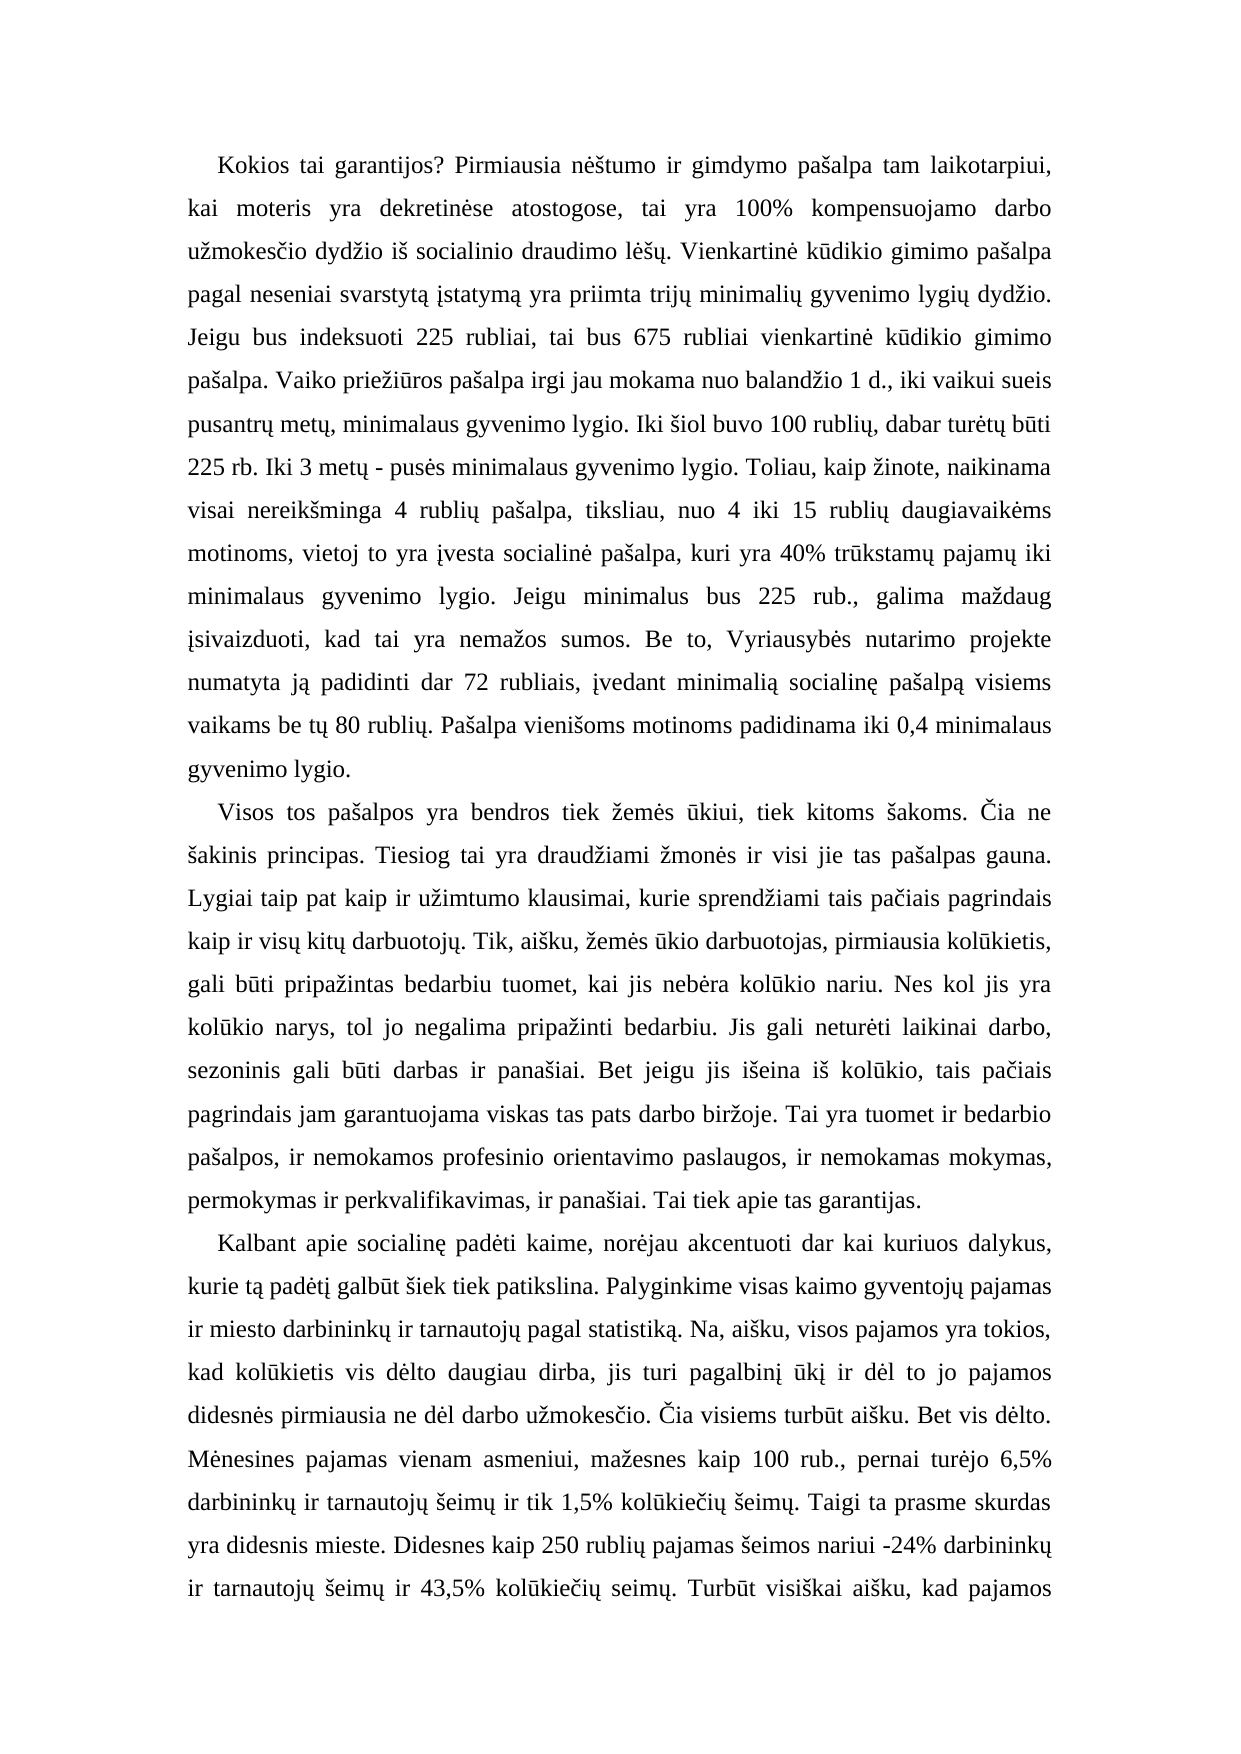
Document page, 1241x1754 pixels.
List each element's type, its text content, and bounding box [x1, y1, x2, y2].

text Kalbant apie socialinę padėti kaime, norėjau akcentuoti dar kai kuriuos dalykus, kurie tą padėtį galbūt šiek tiek patikslina. Palyginkime visas kaimo gyventojų pajamas ir miesto darbininkų ir tarnautojų pagal statistiką. Na, aišku, visos pajamos yra tokios, kad kolūkietis vis dėlto daugiau dirba, jis turi pagalbinį ūkį ir dėl to jo pajamos didesnės pirmiausia ne dėl darbo užmokesčio. Čia visiems turbūt aišku. Bet vis dėlto. Mėnesines pajamas vienam asmeniui, mažesnes kaip 100 rub., pernai turėjo 6,5% darbininkų ir tarnautojų šeimų ir tik 1,5% kolūkiečių šeimų. Taigi ta prasme skurdas yra didesnis mieste. Didesnes kaip 250 rublių pajamas šeimos nariui -24% darbininkų ir tarnautojų šeimų ir 43,5% kolūkiečių seimų. Turbūt visiškai aišku, kad pajamos [187, 1228, 1053, 1602]
text Kokios tai garantijos? Pirmiausia nėštumo ir gimdymo pašalpa tam laikotarpiui, kai moteris yra dekretinėse atostogose, tai yra 100% kompensuojamo darbo užmokesčio dydžio iš socialinio draudimo lėšų. Vienkartinė kūdikio gimimo pašalpa pagal neseniai svarstytą įstatymą yra priimta trijų minimalių gyvenimo lygių dydžio. Jeigu bus indeksuoti 225 rubliai, tai bus 675 rubliai vienkartinė kūdikio gimimo pašalpa. Vaiko priežiūros pašalpa irgi jau mokama nuo balandžio 1 d., iki vaikui sueis pusantrų metų, minimalaus gyvenimo lygio. Iki šiol buvo 100 rublių, dabar turėtų būti 225 rb. Iki 3 metų - pusės minimalaus gyvenimo lygio. Toliau, kaip žinote, naikinama visai nereikšminga 4 rublių pašalpa, tiksliau, nuo 4 iki 15 rublių daugiavaikėms motinoms, vietoj to yra įvesta socialinė pašalpa, kuri yra 40% trūkstamų pajamų iki minimalaus gyvenimo lygio. Jeigu minimalus bus 225 rub., galima maždaug įsivaizduoti, kad tai yra nemažos sumos. Be to, Vyriausybės nutarimo projekte numatyta ją padidinti dar 72 rubliais, įvedant minimalią socialinę pašalpą visiems vaikams be tų 80 rublių. Pašalpa vienišoms motinoms padidinama iki 0,4 minimalaus gyvenimo lygio. [187, 150, 1053, 782]
text Visos tos pašalpos yra bendros tiek žemės ūkiui, tiek kitoms šakoms. Čia ne šakinis principas. Tiesiog tai yra draudžiami žmonės ir visi jie tas pašalpas gauna. Lygiai taip pat kaip ir užimtumo klausimai, kurie sprendžiami tais pačiais pagrindais kaip ir visų kitų darbuotojų. Tik, aišku, žemės ūkio darbuotojas, pirmiausia kolūkietis, gali būti pripažintas bedarbiu tuomet, kai jis nebėra kolūkio nariu. Nes kol jis yra kolūkio narys, tol jo negalima pripažinti bedarbiu. Jis gali neturėti laikinai darbo, sezoninis gali būti darbas ir panašiai. Bet jeigu jis išeina iš kolūkio, tais pačiais pagrindais jam garantuojama viskas tas pats darbo biržoje. Tai yra tuomet ir bedarbio pašalpos, ir nemokamos profesinio orientavimo paslaugos, ir nemokamas mokymas, permokymas ir perkvalifikavimas, ir panašiai. Tai tiek apie tas garantijas. [187, 797, 1053, 1214]
